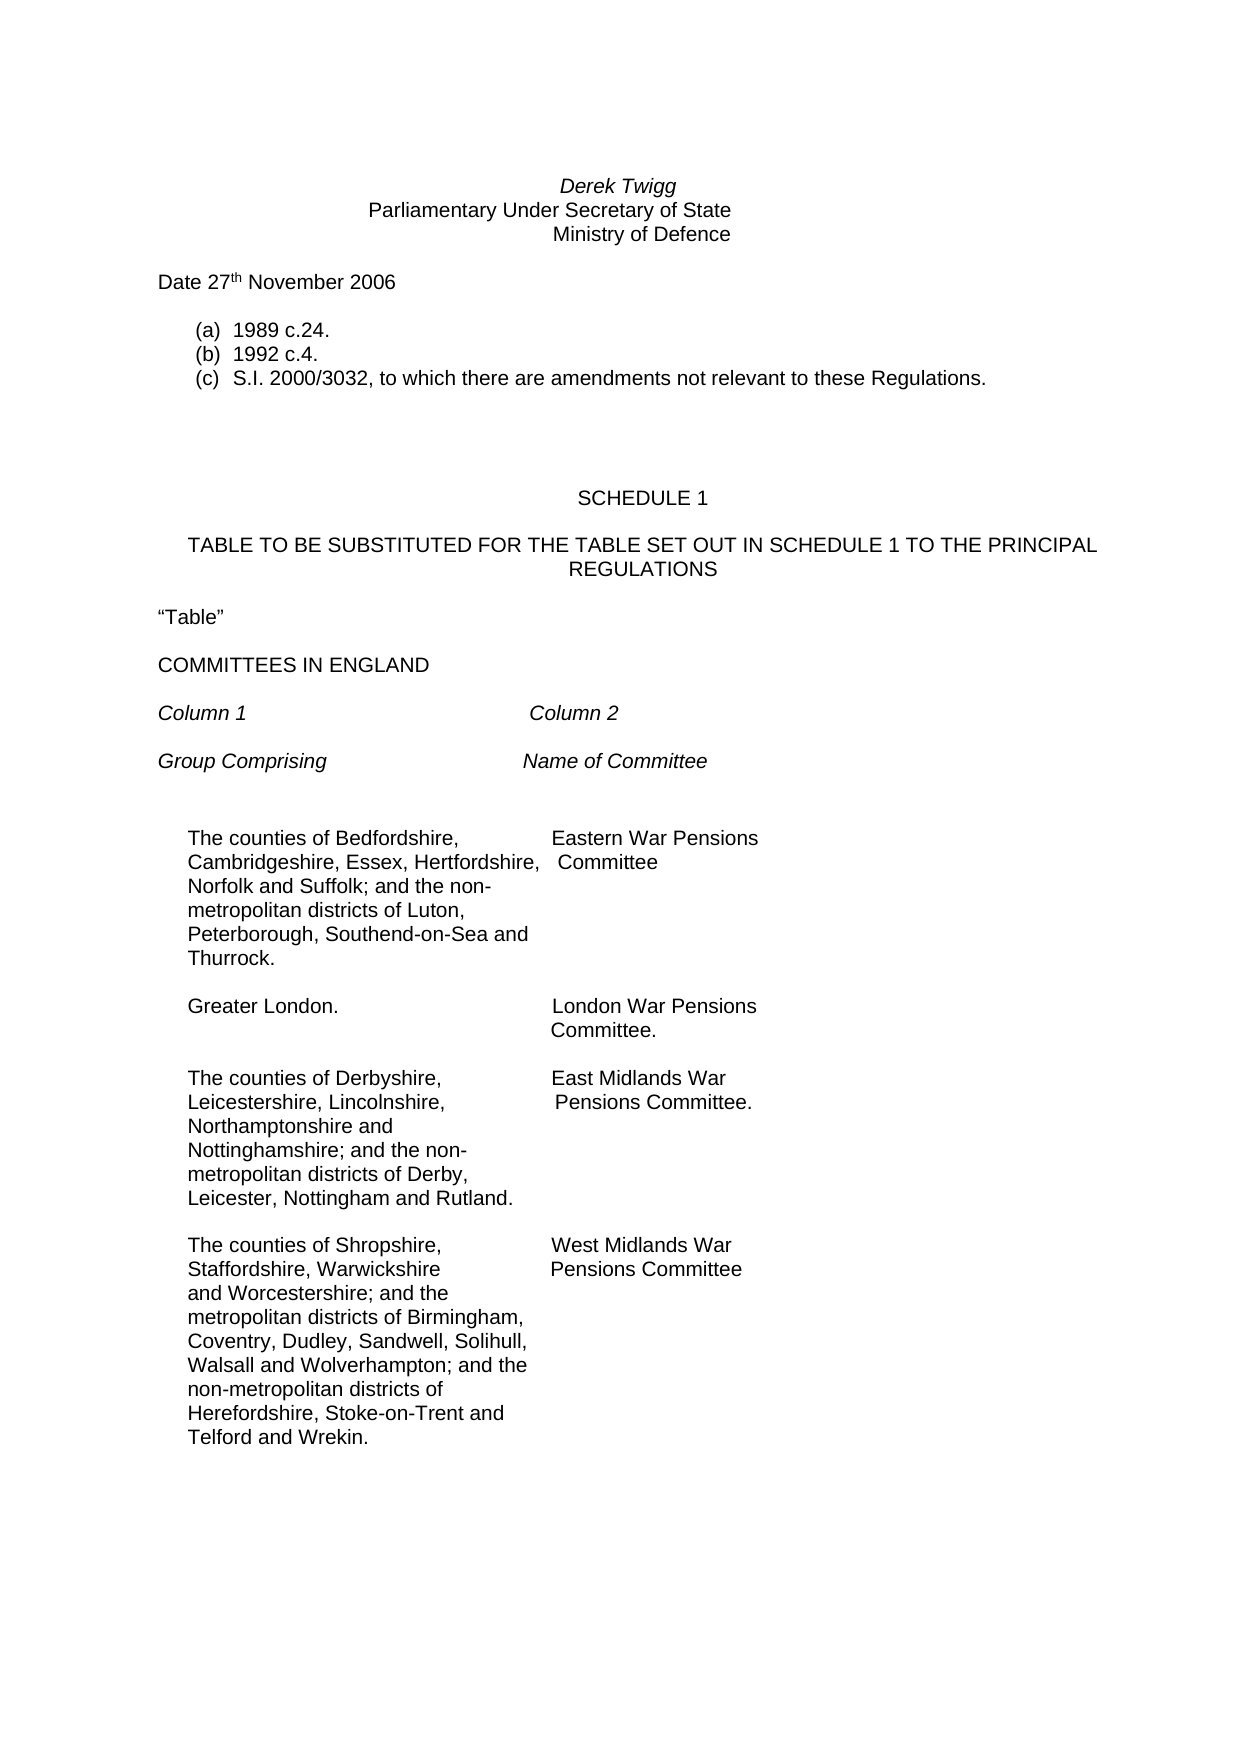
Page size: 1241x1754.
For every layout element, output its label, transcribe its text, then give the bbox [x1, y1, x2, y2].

table_cell [1139, 629, 1165, 653]
table_cell [146, 725, 1139, 749]
table_cell [146, 677, 1139, 701]
table_cell Group Comprising Name of Committee [146, 749, 1139, 773]
table_cell [1139, 605, 1165, 629]
table_cell [1139, 677, 1165, 701]
table_cell [1139, 150, 1165, 437]
table_cell [146, 461, 1139, 485]
table_cell [1139, 701, 1165, 725]
table_cell [1139, 485, 1165, 509]
table_cell TABLE TO BE SUBSTITUTED FOR THE TABLE SET OUT IN SCHEDULE 1 TO THE PRINCIPAL REGULATIONS [146, 533, 1139, 581]
table_cell [146, 581, 1139, 605]
table_header [150, 826, 176, 1473]
table_cell [1139, 461, 1165, 485]
table_cell [1139, 438, 1165, 461]
table_cell [1139, 581, 1165, 605]
table_cell COMMITTEES IN ENGLAND [146, 653, 1139, 677]
table_cell [146, 438, 1139, 461]
table_cell [1139, 509, 1165, 533]
table_cell [146, 629, 1139, 653]
table_cell “Table” [146, 605, 1139, 629]
table_cell Derek Twigg Parliamentary Under Secretary of State Ministry of Defence Date 27th November 2006 1989 c.24. 1992 c.4. S.I. 2000/3032, to which there are amendments not relevant to these Regulations. [146, 150, 1139, 437]
table_cell [146, 509, 1139, 533]
table_cell [1139, 533, 1165, 581]
table_cell [1139, 749, 1165, 773]
table_cell SCHEDULE 1 [146, 485, 1139, 509]
table_cell [1139, 653, 1165, 677]
table_cell [1139, 725, 1165, 749]
table_header The counties of Bedfordshire, Eastern War Pensions Cambridgeshire, Essex, Hertfordshire, Committee Norfolk and Suffolk; and the non- metropolitan districts of Luton, Peterborough, Southend-on-Sea and Thurrock. Greater London. London War Pensions Committee. The counties of Derbyshire, East Midlands War Leicestershire, Lincolnshire, Pensions Committee. Northamptonshire and Nottinghamshire; and the non- metropolitan districts of Derby, Leicester, Nottingham and Rutland. The counties of Shropshire, West Midlands War Staffordshire, Warwickshire Pensions Committee and Worcestershire; and the metropolitan districts of Birmingham, Coventry, Dudley, Sandwell, Solihull, Walsall and Wolverhampton; and the non-metropolitan districts of Herefordshire, Stoke-on-Trent and Telford and Wrekin. [176, 826, 1165, 1473]
table_cell Column 1 Column 2 [146, 701, 1139, 725]
